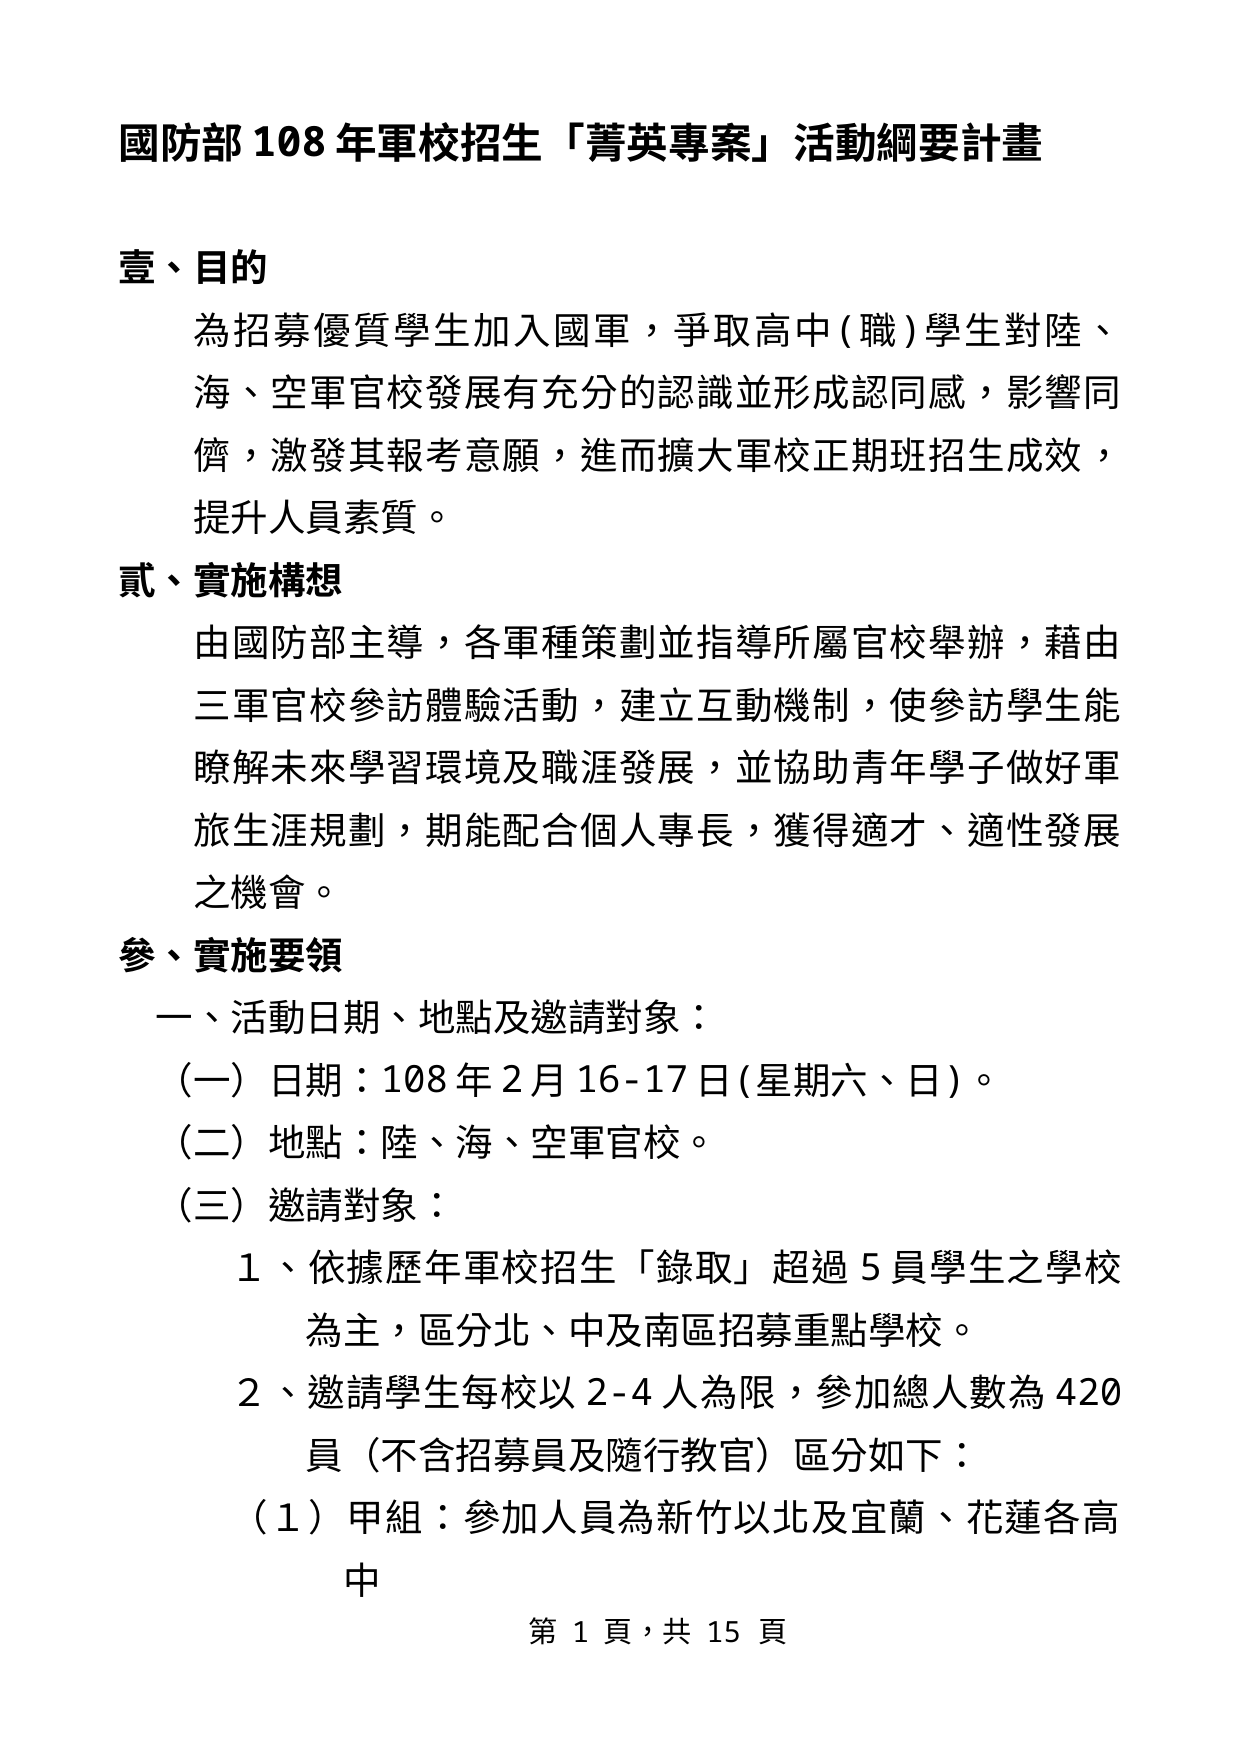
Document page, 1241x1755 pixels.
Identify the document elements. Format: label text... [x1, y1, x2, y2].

text 參、實施要領 [118, 911, 1122, 974]
text 由國防部主導，各軍種策劃並指導所屬官校舉辦，藉由三軍官校參訪體驗活動，建立互動機制，使參訪學生能瞭解未來學習環境及職涯發展，並協助青年學子做好軍旅生涯規劃，期能配合個人專長，獲得適才、適性發展之機會。 [193, 599, 1122, 911]
text （二）地點：陸、海、空軍官校。 [156, 1099, 1122, 1161]
text （一）日期：108年2月16-17日(星期六、日)。 [155, 1036, 1122, 1099]
text １、依據歷年軍校招生「錄取」超過5員學生之學校為主，區分北、中及南區招募重點學校。 [231, 1224, 1122, 1349]
text 貳、實施構想 [118, 536, 1122, 599]
text 國防部108年軍校招生「菁英專案」活動綱要計畫 [118, 99, 1122, 161]
text 為招募優質學生加入國軍，爭取高中(職)學生對陸、海、空軍官校發展有充分的認識並形成認同感，影響同儕，激發其報考意願，進而擴大軍校正期班招生成效，提升人員素質。 [193, 286, 1122, 536]
text （１）甲組：參加人員為新竹以北及宜蘭、花蓮各高中 [231, 1474, 1122, 1599]
text 壹、目的 [118, 224, 1122, 286]
text （三）邀請對象： [156, 1161, 1122, 1224]
text ２、邀請學生每校以2-4人為限，參加總人數為420員（不含招募員及隨行教官）區分如下： [231, 1349, 1122, 1474]
text 一、活動日期、地點及邀請對象： [156, 974, 1122, 1036]
